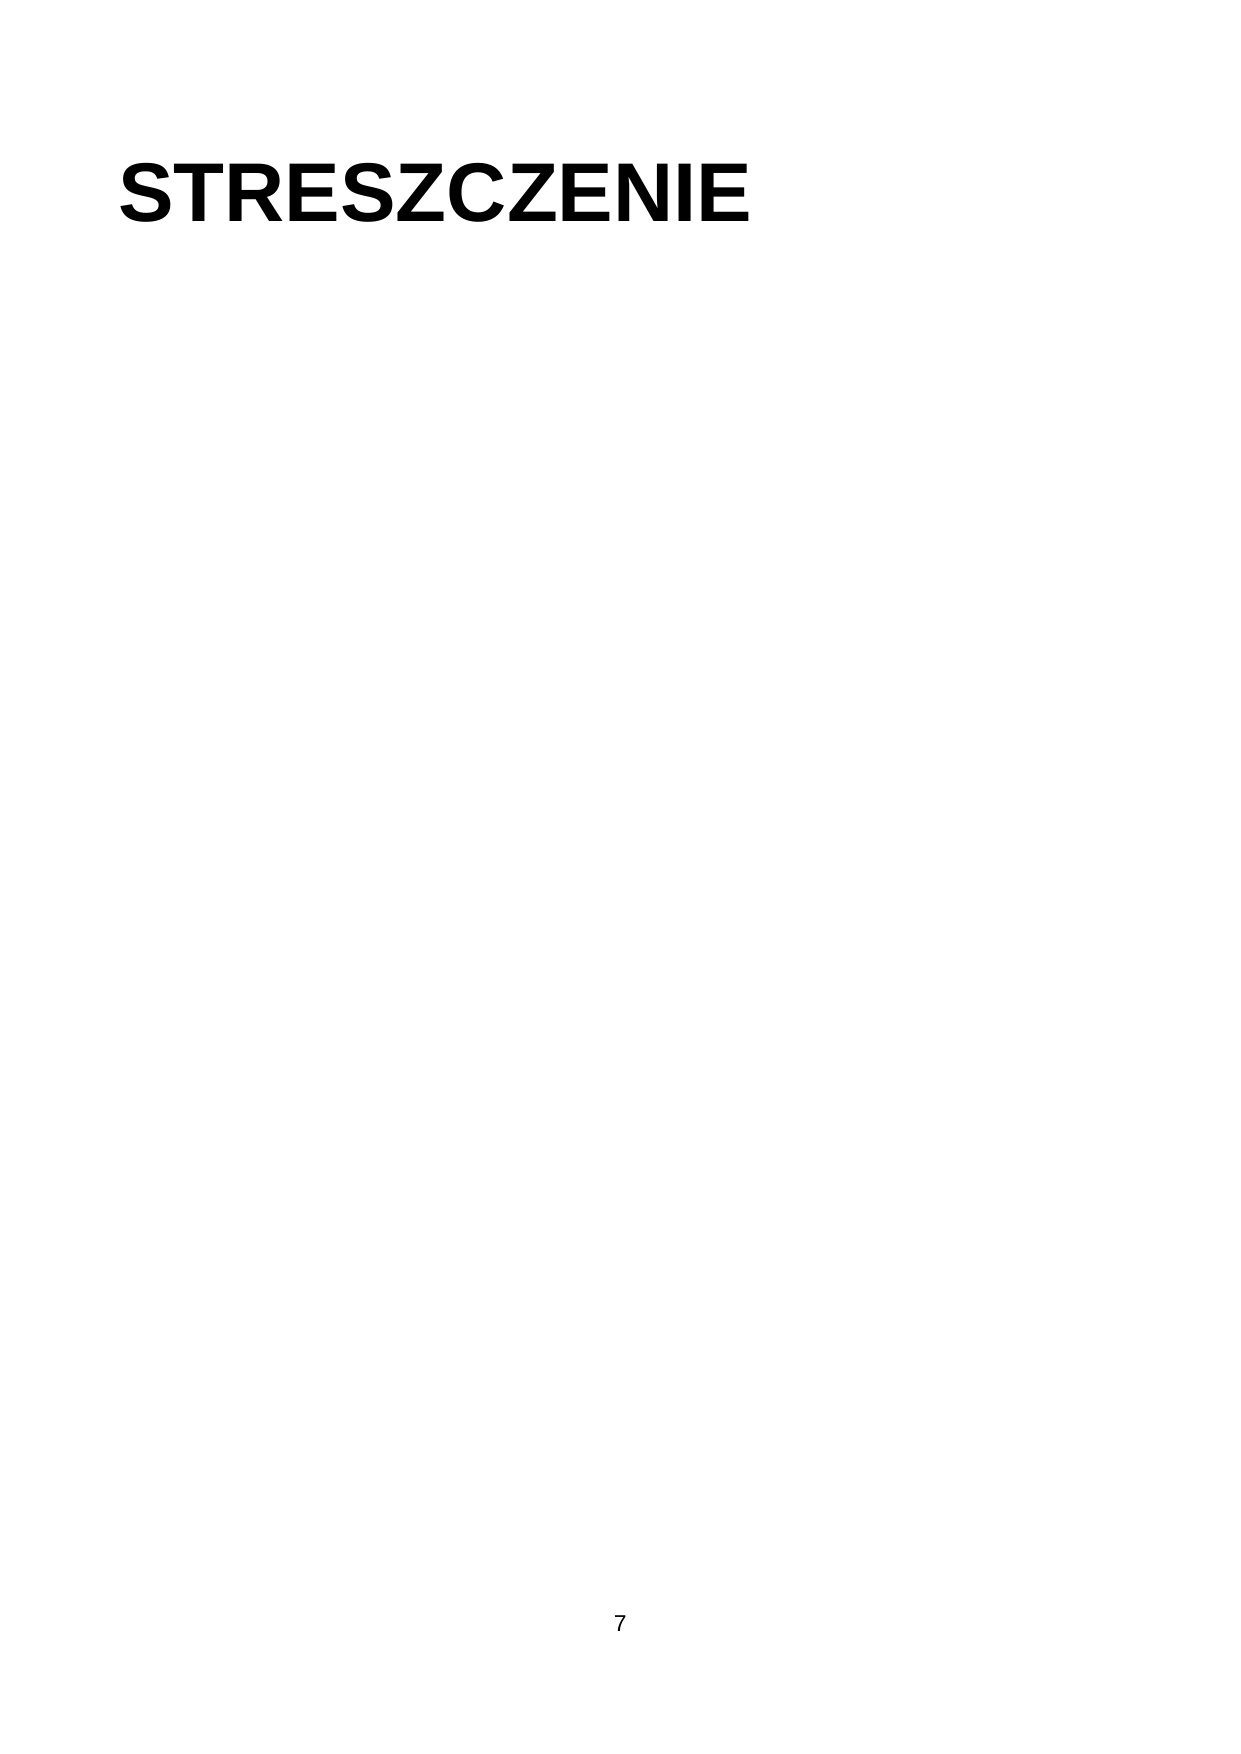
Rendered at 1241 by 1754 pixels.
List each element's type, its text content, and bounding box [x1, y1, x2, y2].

text STRESZCZENIE [118, 143, 1122, 239]
